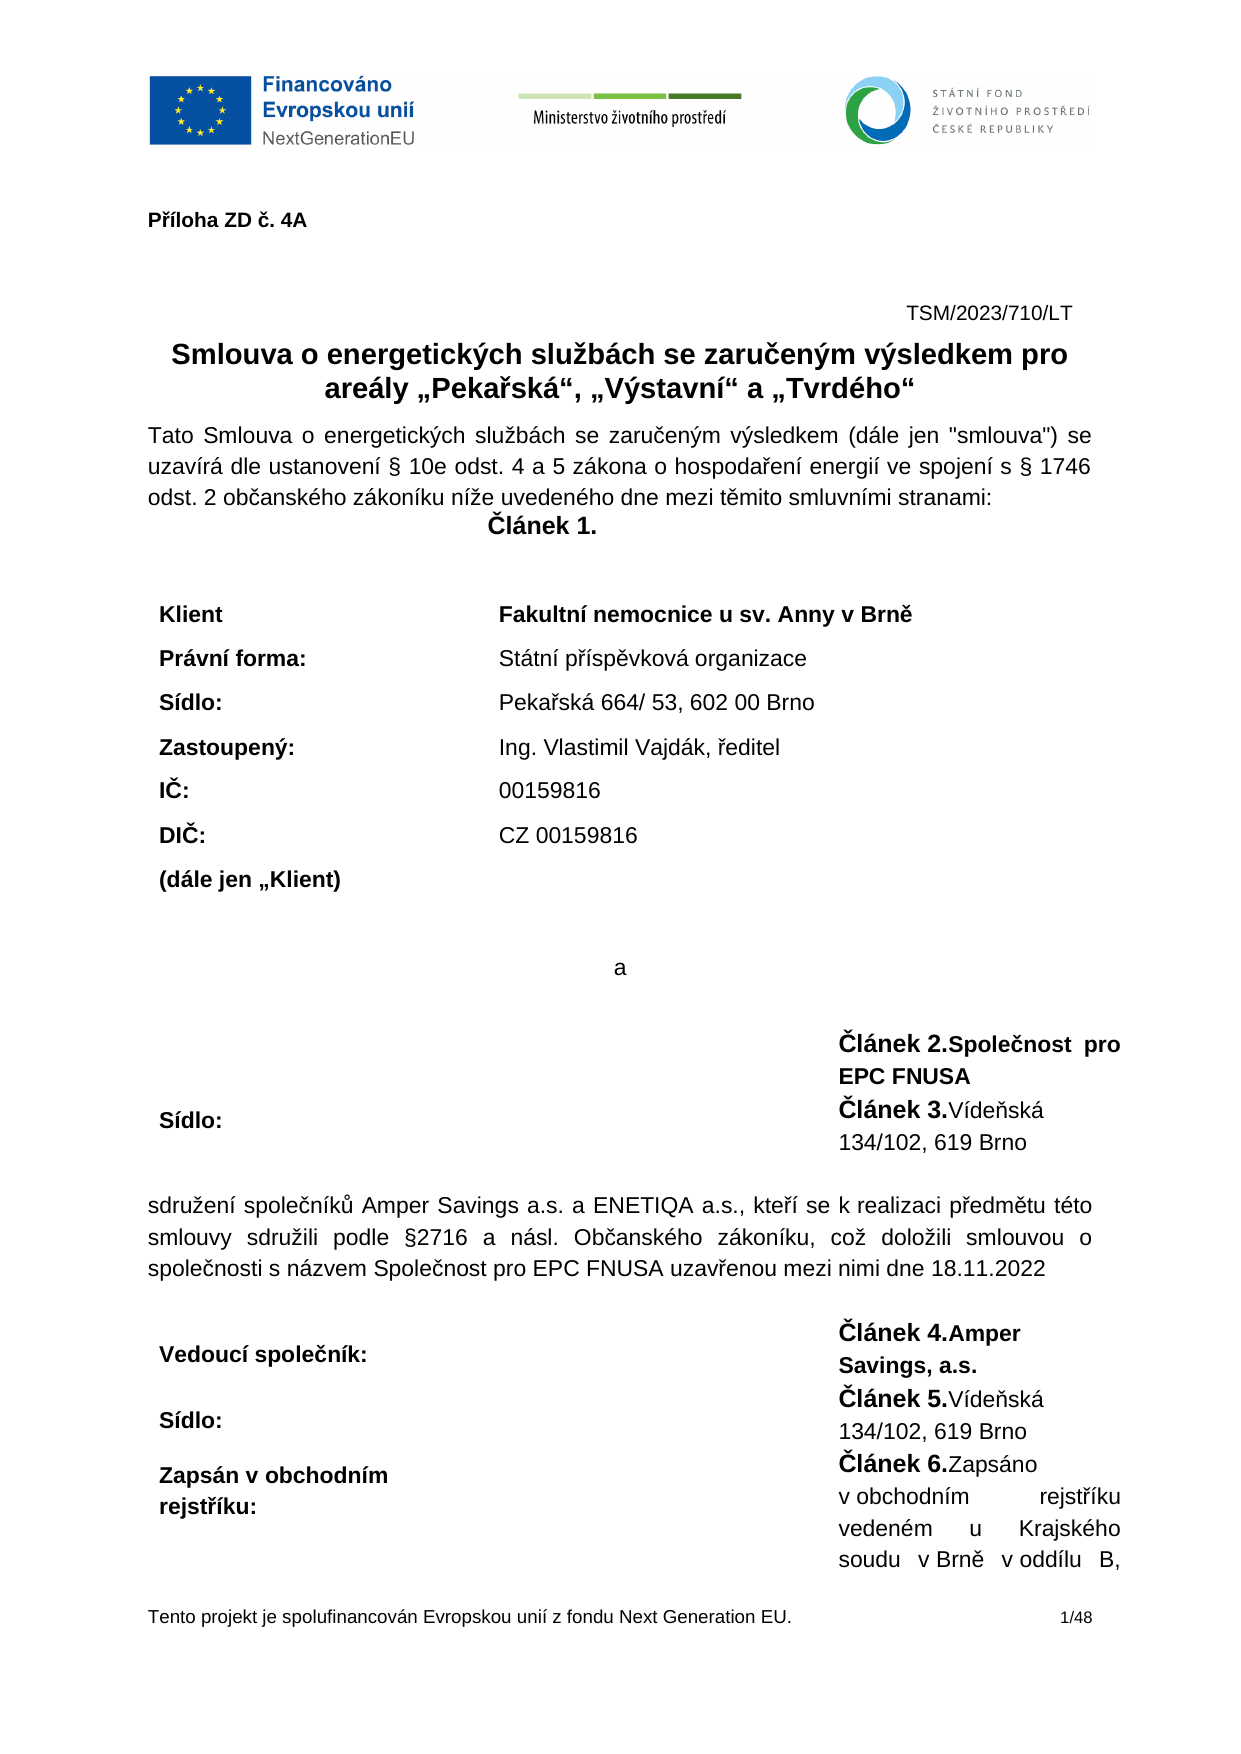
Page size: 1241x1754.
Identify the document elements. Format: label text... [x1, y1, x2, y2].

table_cell Sídlo: [148, 1384, 487, 1449]
table_header Klient [148, 589, 487, 633]
table_cell Zapsáno v obchodním rejstříku vedeném u Krajského soudu v Brně v oddílu B, [488, 1449, 1132, 1573]
table_header Společnost pro EPC FNUSA [488, 1029, 1132, 1095]
table_header Vedoucí společník: [148, 1318, 487, 1384]
table_cell Pekařská 664/ 53, 602 00 Brno [488, 677, 1132, 721]
table_cell Právní forma: [148, 633, 487, 677]
text Smlouva o energetických službách se zaručeným výsledkem pro areály „Pekařská“, „Výstavní“ a „Tvrdého“ [148, 337, 1092, 404]
table_cell Zapsán v obchodním rejstříku: [148, 1449, 487, 1573]
table_header Amper Savings, a.s. [488, 1318, 1132, 1384]
table_cell Vídeňská 134/102, 619 Brno [488, 1384, 1132, 1449]
table_cell Sídlo: [148, 1095, 487, 1160]
table_cell Zastoupený: [148, 721, 487, 765]
table_cell Státní příspěvková organizace [488, 633, 1132, 677]
table_cell IČ: [148, 765, 487, 809]
text Tsm/2023/710/Lt [812, 294, 1092, 325]
table_cell (dále jen „Klient) [148, 853, 487, 897]
table_cell Sídlo: [148, 677, 487, 721]
table_cell CZ 00159816 [488, 809, 1132, 853]
table_cell 00159816 [488, 765, 1132, 809]
text sdružení společníků Amper Savings a.s. a ENETIQA a.s., kteří se k realizaci předmětu této smlouvy sdružili podle §2716 a násl. Občanského zákoníku, což doložili smlouvou o společnosti s názvem Společnost pro EPC FNUSA uzavřenou mezi nimi dne 18.11.2022 [148, 1192, 1092, 1281]
table_header [148, 1029, 487, 1095]
table_header Fakultní nemocnice u sv. Anny v Brně [488, 589, 1132, 633]
table_cell [488, 853, 1132, 897]
text Tato Smlouva o energetických službách se zaručeným výsledkem (dále jen "smlouva") se uzavírá dle ustanovení § 10e odst. 4 a 5 zákona o hospodaření energií ve spojení s § 1746 odst. 2 občanského zákoníku níže uvedeného dne mezi těmito smluvními stranami: [148, 417, 1092, 511]
table_cell Ing. Vlastimil Vajdák, ředitel [488, 721, 1132, 765]
table_cell Vídeňská 134/102, 619 Brno [488, 1095, 1132, 1160]
table_cell DIČ: [148, 809, 487, 853]
text a [148, 954, 1092, 980]
